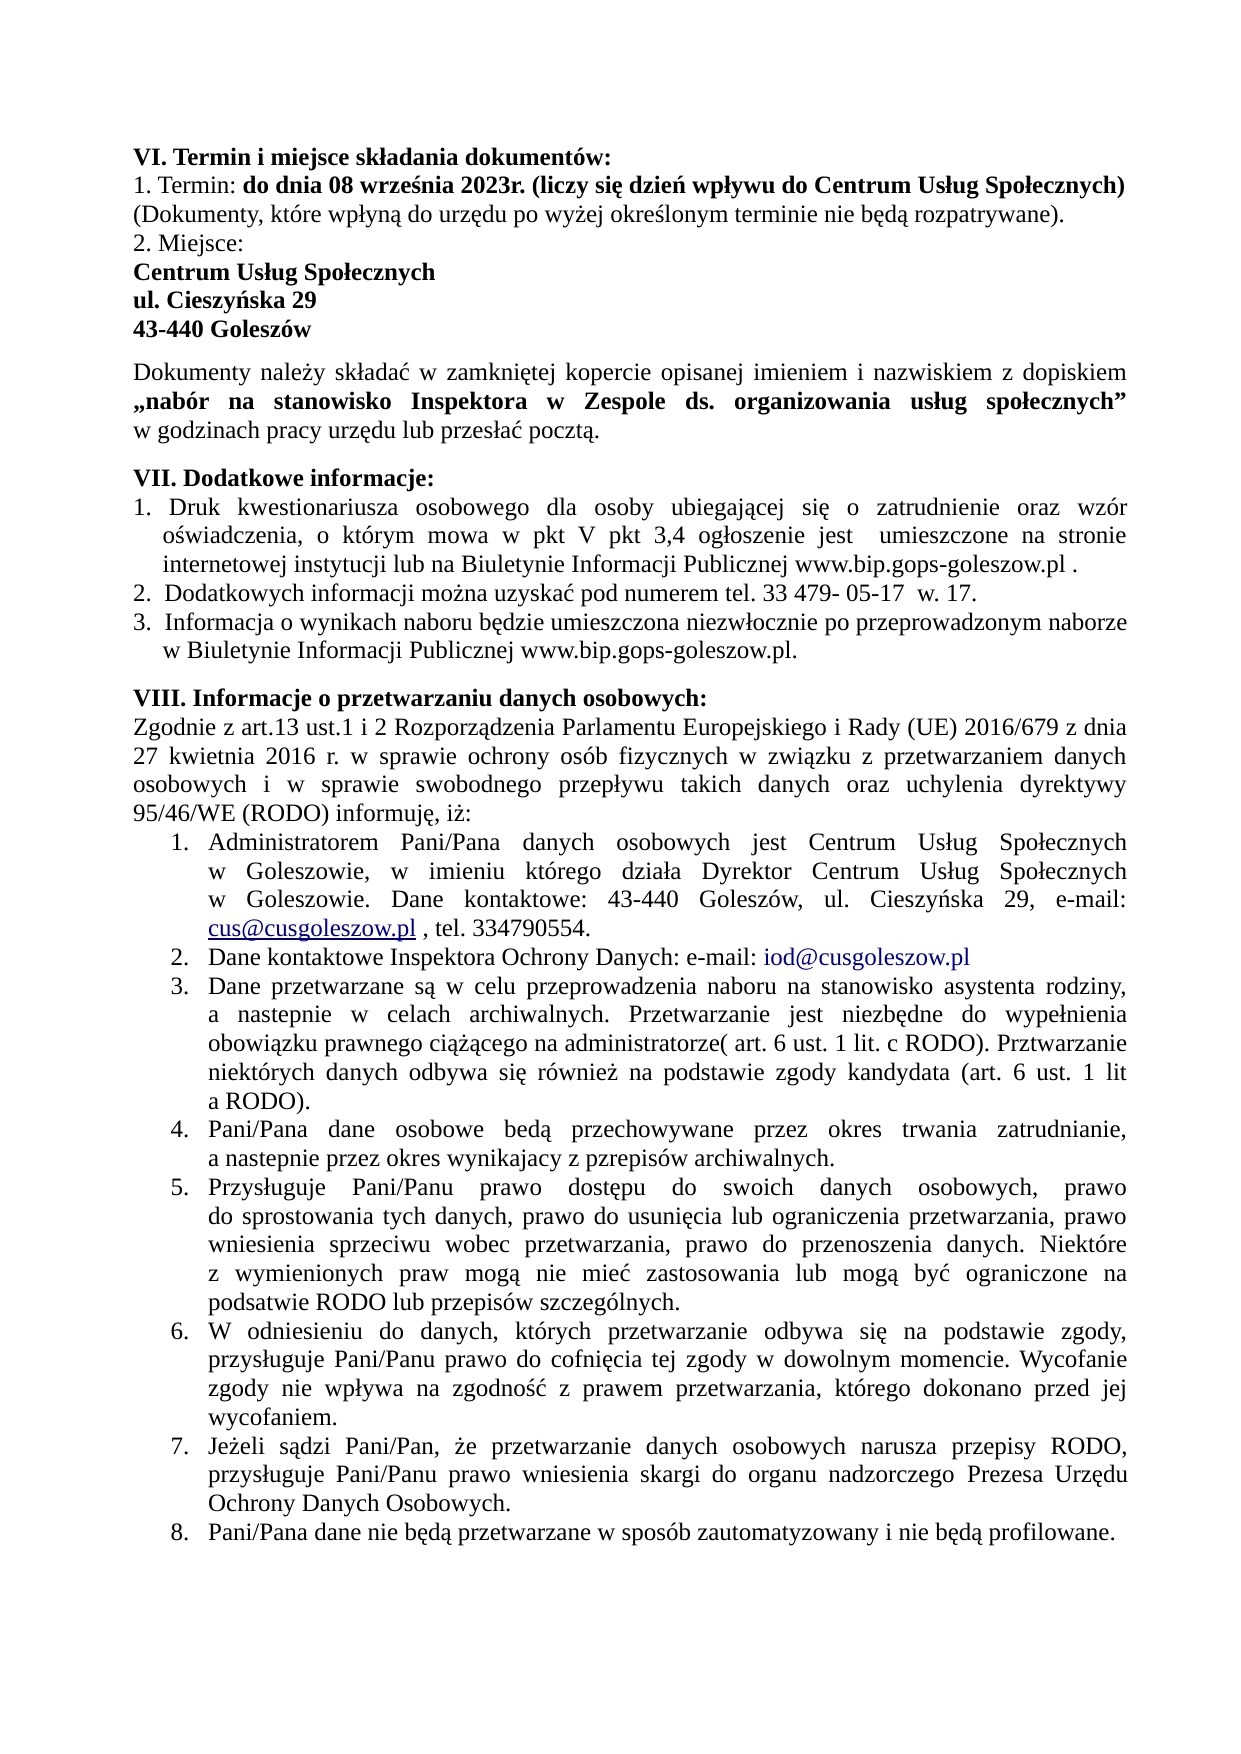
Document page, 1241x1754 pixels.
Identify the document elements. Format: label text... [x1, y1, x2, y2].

list Pani/Pana dane osobowe bedą przechowywane przez okres trwania zatrudnianie, a nastepnie przez okres wynikajacy z pzrepisów archiwalnych. [170, 1114, 1128, 1172]
list Dane przetwarzane są w celu przeprowadzenia naboru na stanowisko asystenta rodziny, a nastepnie w celach archiwalnych. Przetwarzanie jest niezbędne do wypełnienia obowiązku prawnego ciążącego na administratorze( art. 6 ust. 1 lit. c RODO). Prztwarzanie niektórych danych odbywa się również na podstawie zgody kandydata (art. 6 ust. 1 lit a RODO). [170, 971, 1128, 1114]
list Administratorem Pani/Pana danych osobowych jest Centrum Usług Społecznych w Goleszowie, w imieniu którego działa Dyrektor Centrum Usług Społecznych w Goleszowie. Dane kontaktowe: 43-440 Goleszów, ul. Cieszyńska 29, e-mail: cus@cusgoleszow.pl , tel. 334790554. [170, 827, 1128, 942]
text 1. Termin: do dnia 08 września 2023r. (liczy się dzień wpływu do Centrum Usług Społecznych) [133, 171, 1128, 199]
list Pani/Pana dane nie będą przetwarzane w sposób zautomatyzowany i nie będą profilowane. [170, 1517, 1128, 1546]
list Jeżeli sądzi Pani/Pan, że przetwarzanie danych osobowych narusza przepisy RODO, przysługuje Pani/Panu prawo wniesienia skargi do organu nadzorczego Prezesa Urzędu Ochrony Danych Osobowych. [170, 1431, 1128, 1517]
text 2. Miejsce: [133, 228, 1128, 257]
text 43-440 Goleszów [133, 314, 1128, 343]
text Dokumenty należy składać w zamkniętej kopercie opisanej imieniem i nazwiskiem z dopiskiem „nabór na stanowisko Inspektora w Zespole ds. organizowania usług społecznych” w godzinach pracy urzędu lub przesłać pocztą. [133, 357, 1128, 444]
text VI. Termin i miejsce składania dokumentów: [133, 142, 1128, 171]
text 2. Dodatkowych informacji można uzyskać pod numerem tel. 33 479- 05-17 w. 17. [133, 578, 1128, 607]
text 1. Druk kwestionariusza osobowego dla osoby ubiegającej się o zatrudnienie oraz wzór oświadczenia, o którym mowa w pkt V pkt 3,4 ogłoszenie jest umieszczone na stronie internetowej instytucji lub na Biuletynie Informacji Publicznej www.bip.gops-goleszow.pl . [133, 492, 1128, 578]
text Centrum Usług Społecznych [133, 257, 1128, 286]
text (Dokumenty, które wpłyną do urzędu po wyżej określonym terminie nie będą rozpatrywane). [133, 199, 1128, 228]
text ul. Cieszyńska 29 [133, 286, 1128, 314]
list Przysługuje Pani/Panu prawo dostępu do swoich danych osobowych, prawo do sprostowania tych danych, prawo do usunięcia lub ograniczenia przetwarzania, prawo wniesienia sprzeciwu wobec przetwarzania, prawo do przenoszenia danych. Niektóre z wymienionych praw mogą nie mieć zastosowania lub mogą być ograniczone na podsatwie RODO lub przepisów szczególnych. [170, 1172, 1128, 1316]
text VII. Dodatkowe informacje: [133, 463, 1128, 492]
text 3. Informacja o wynikach naboru będzie umieszczona niezwłocznie po przeprowadzonym naborze w Biuletynie Informacji Publicznej www.bip.gops-goleszow.pl. [133, 607, 1128, 664]
text VIII. Informacje o przetwarzaniu danych osobowych: [133, 683, 1128, 712]
list W odniesieniu do danych, których przetwarzanie odbywa się na podstawie zgody, przysługuje Pani/Panu prawo do cofnięcia tej zgody w dowolnym momencie. Wycofanie zgody nie wpływa na zgodność z prawem przetwarzania, którego dokonano przed jej wycofaniem. [170, 1316, 1128, 1431]
text Zgodnie z art.13 ust.1 i 2 Rozporządzenia Parlamentu Europejskiego i Rady (UE) 2016/679 z dnia 27 kwietnia 2016 r. w sprawie ochrony osób fizycznych w związku z przetwarzaniem danych osobowych i w sprawie swobodnego przepływu takich danych oraz uchylenia dyrektywy 95/46/WE (RODO) informuję, iż: [133, 712, 1128, 827]
list Dane kontaktowe Inspektora Ochrony Danych: e-mail: iod@cusgoleszow.pl [170, 942, 1128, 971]
